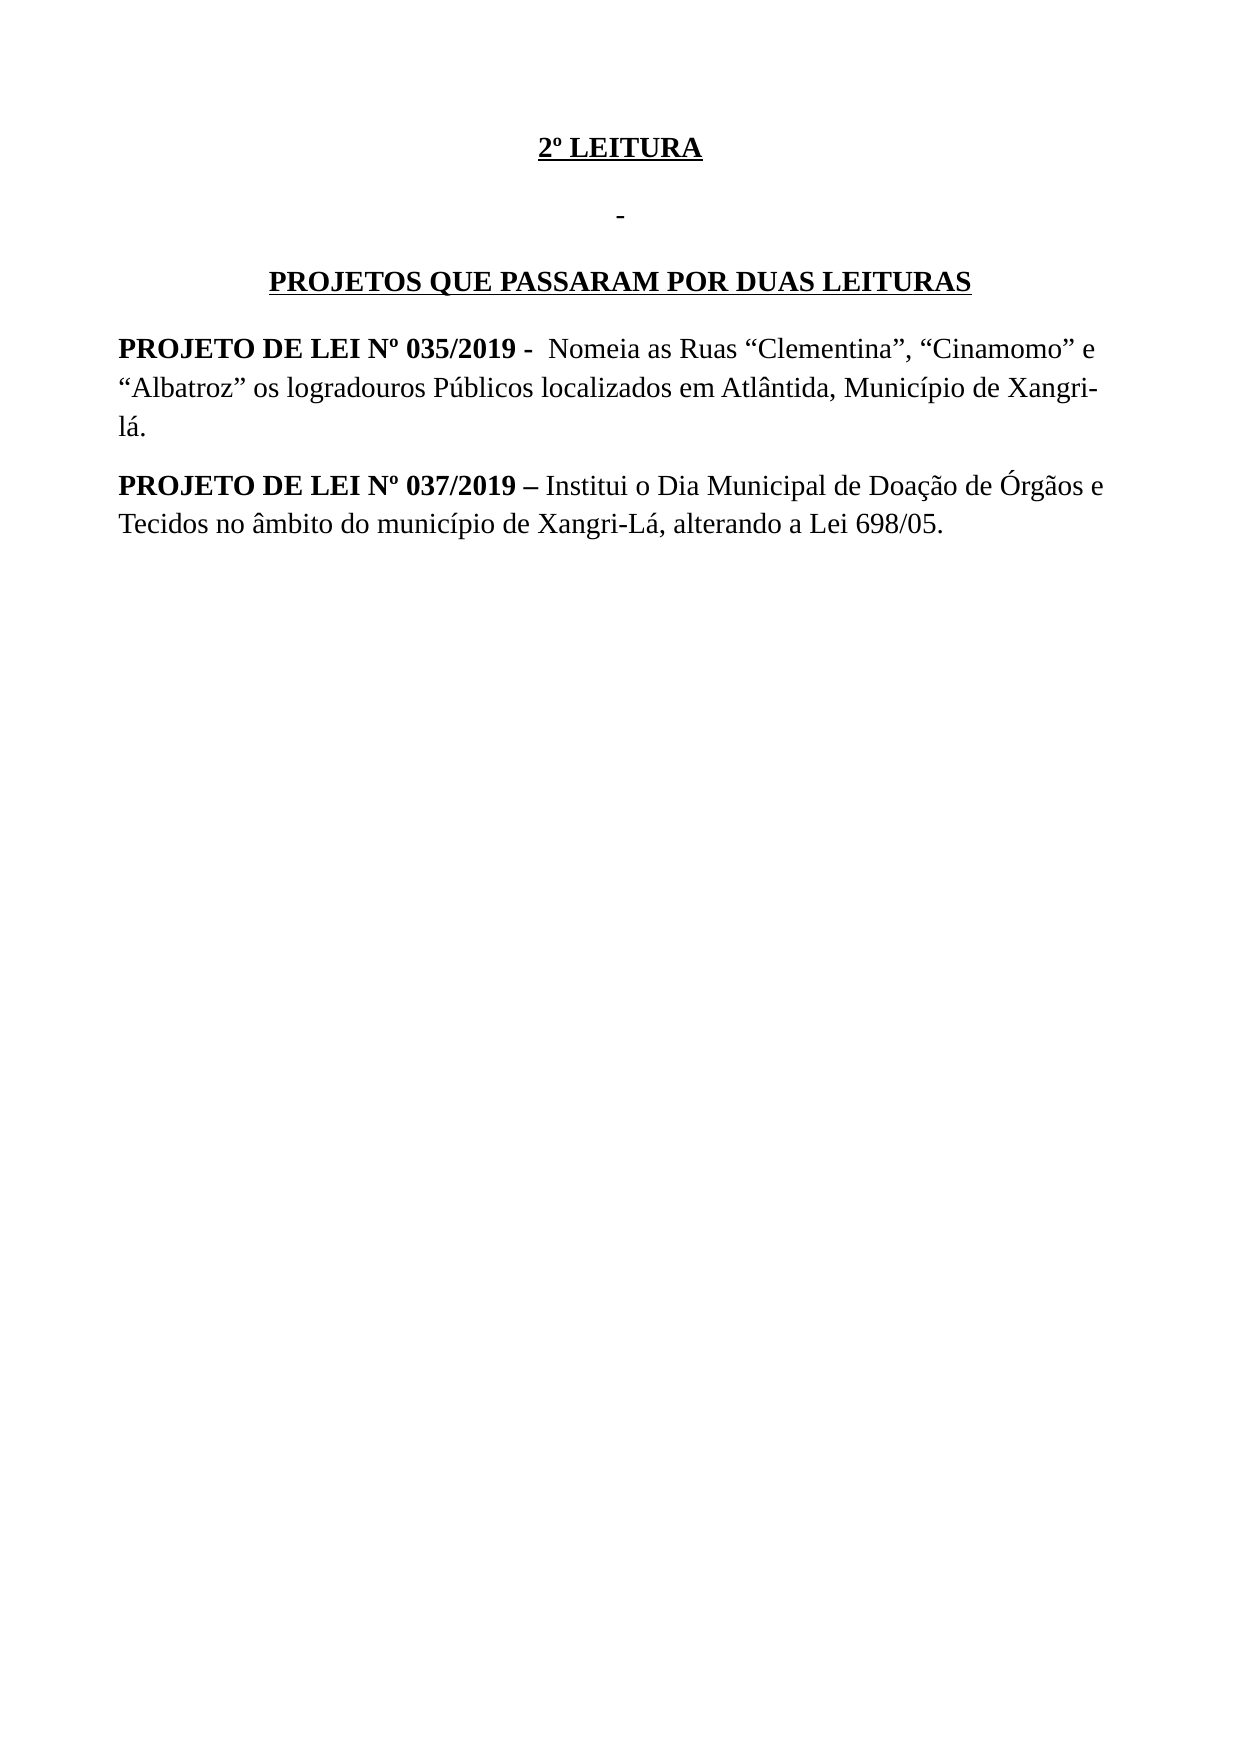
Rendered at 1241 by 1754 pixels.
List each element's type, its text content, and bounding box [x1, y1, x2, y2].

text - [118, 197, 1122, 231]
text PROJETO DE LEI Nº 035/2019 - Nomeia as Ruas “Clementina”, “Cinamomo” e “Albatroz” os logradouros Públicos localizados em Atlântida, Município de Xangri-lá. [118, 332, 1122, 442]
text 2º LEITURA [118, 130, 1122, 164]
text PROJETOS QUE PASSARAM POR DUAS LEITURAS [118, 264, 1122, 298]
text PROJETO DE LEI Nº 037/2019 – Institui o Dia Municipal de Doação de Órgãos e Tecidos no âmbito do município de Xangri-Lá, alterando a Lei 698/05. [118, 468, 1122, 540]
